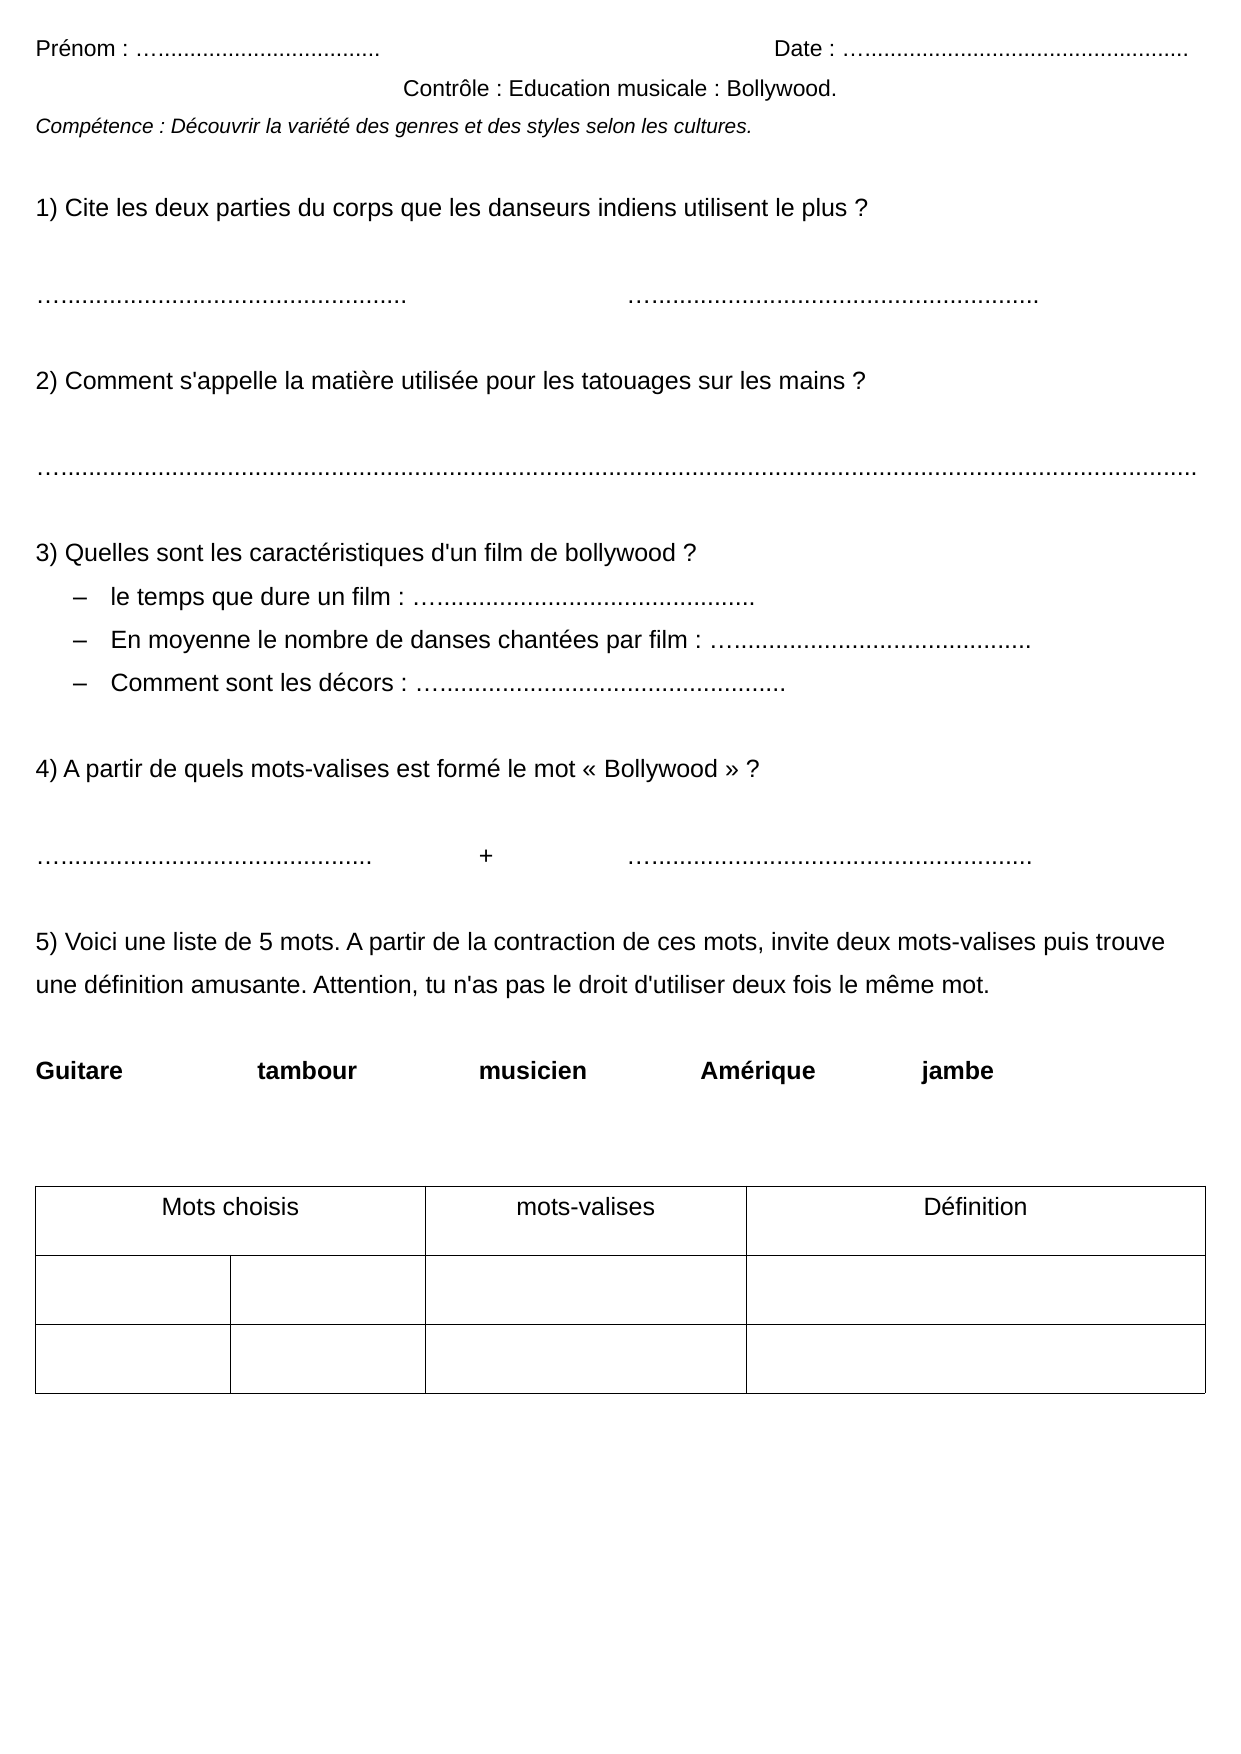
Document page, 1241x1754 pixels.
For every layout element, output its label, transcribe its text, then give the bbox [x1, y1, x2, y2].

text 3) Quelles sont les caractéristiques d'un film de bollywood ? [35, 538, 1205, 567]
table_cell [36, 1256, 230, 1324]
text Contrôle : Education musicale : Bollywood. [35, 75, 1205, 101]
table_header Définition [747, 1187, 1205, 1255]
text ….................................................. …........................................................ [35, 280, 1205, 308]
table_header [426, 1325, 746, 1393]
table_header Mots choisis [36, 1187, 425, 1255]
table_cell [231, 1256, 425, 1324]
list Comment sont les décors : ….................................................. [73, 668, 1205, 697]
text Prénom : …................................... Date : …................................................... [35, 35, 1205, 62]
text 2) Comment s'appelle la matière utilisée pour les tatouages sur les mains ? [35, 366, 1205, 395]
table_header [36, 1325, 230, 1393]
text Guitare tambour musicien Amérique jambe [35, 1056, 1205, 1085]
text ….................................................................................................................................................................... [35, 452, 1205, 481]
table_cell [747, 1256, 1205, 1324]
text …............................................. + …....................................................... [35, 841, 1205, 869]
table_cell [426, 1256, 746, 1324]
list le temps que dure un film : ….............................................. [73, 582, 1205, 610]
text 5) Voici une liste de 5 mots. A partir de la contraction de ces mots, invite deux mots-valises puis trouve une définition amusante. Attention, tu n'as pas le droit d'utiliser deux fois le même mot. [35, 927, 1205, 999]
table_header mots-valises [426, 1187, 746, 1255]
text Compétence : Découvrir la variété des genres et des styles selon les cultures. [35, 114, 1205, 138]
table_header [747, 1325, 1205, 1393]
table_header [231, 1325, 425, 1393]
text 4) A partir de quels mots-valises est formé le mot « Bollywood » ? [35, 754, 1205, 783]
list En moyenne le nombre de danses chantées par film : …........................................... [73, 625, 1205, 654]
text 1) Cite les deux parties du corps que les danseurs indiens utilisent le plus ? [35, 193, 1205, 222]
